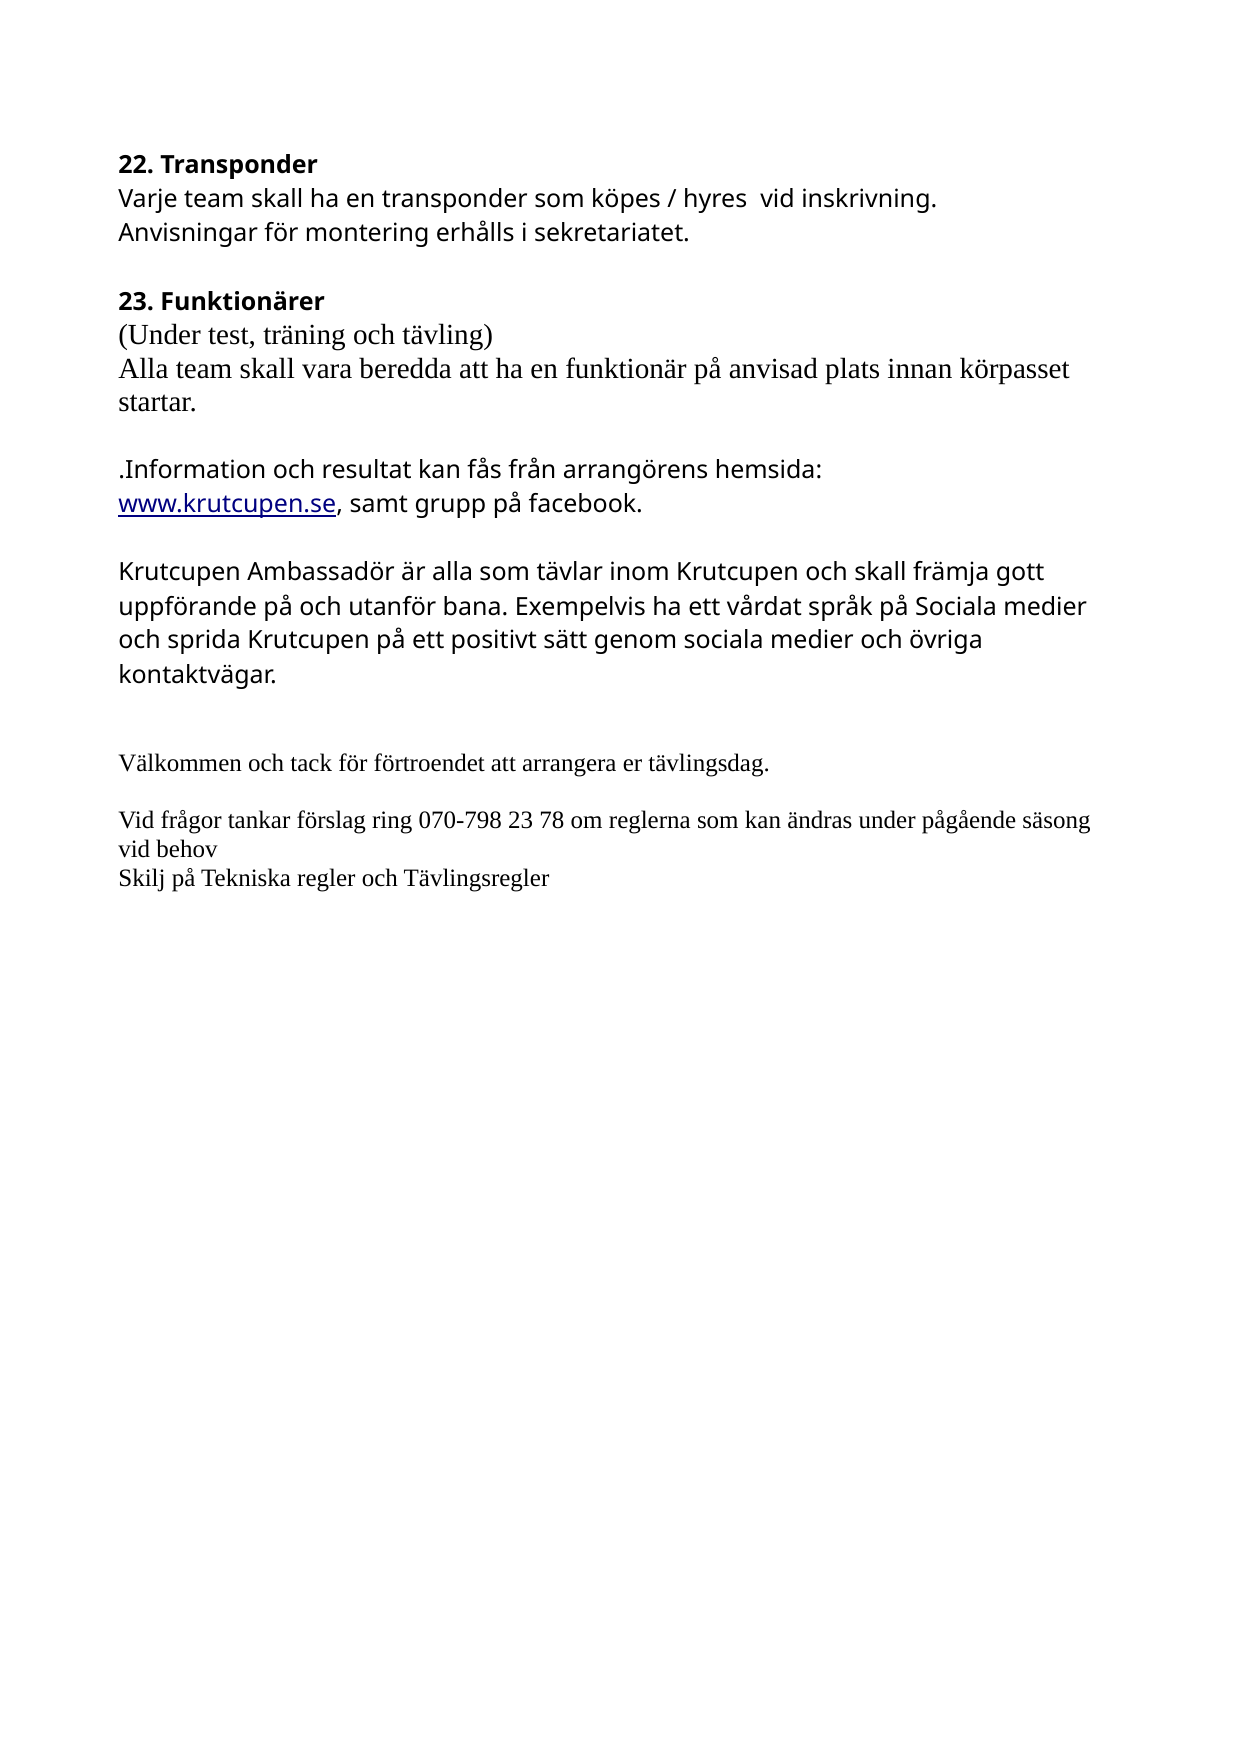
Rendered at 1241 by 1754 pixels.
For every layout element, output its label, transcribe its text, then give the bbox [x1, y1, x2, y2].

text Varje team skall ha en transponder som köpes / hyres vid inskrivning. [118, 181, 1122, 215]
text 23. Funktionärer [118, 283, 1122, 317]
text 22. Transponder [118, 147, 1122, 181]
text www.krutcupen.se, samt grupp på facebook. [118, 486, 1122, 520]
text startar. [118, 384, 1122, 418]
text Krutcupen Ambassadör är alla som tävlar inom Krutcupen och skall främja gott uppförande på och utanför bana. Exempelvis ha ett vårdat språk på Sociala medier och sprida Krutcupen på ett positivt sätt genom sociala medier och övriga kontaktvägar. [118, 554, 1122, 690]
text Skilj på Tekniska regler och Tävlingsregler [118, 863, 1122, 892]
text Välkommen och tack för förtroendet att arrangera er tävlingsdag. [118, 748, 1122, 777]
text Alla team skall vara beredda att ha en funktionär på anvisad plats innan körpasset [118, 351, 1122, 384]
text .Information och resultat kan fås från arrangörens hemsida: [118, 452, 1122, 486]
text Anvisningar för montering erhålls i sekretariatet. [118, 215, 1122, 249]
text (Under test, träning och tävling) [118, 317, 1122, 351]
text Vid frågor tankar förslag ring 070-798 23 78 om reglerna som kan ändras under pågående säsong vid behov [118, 805, 1122, 863]
